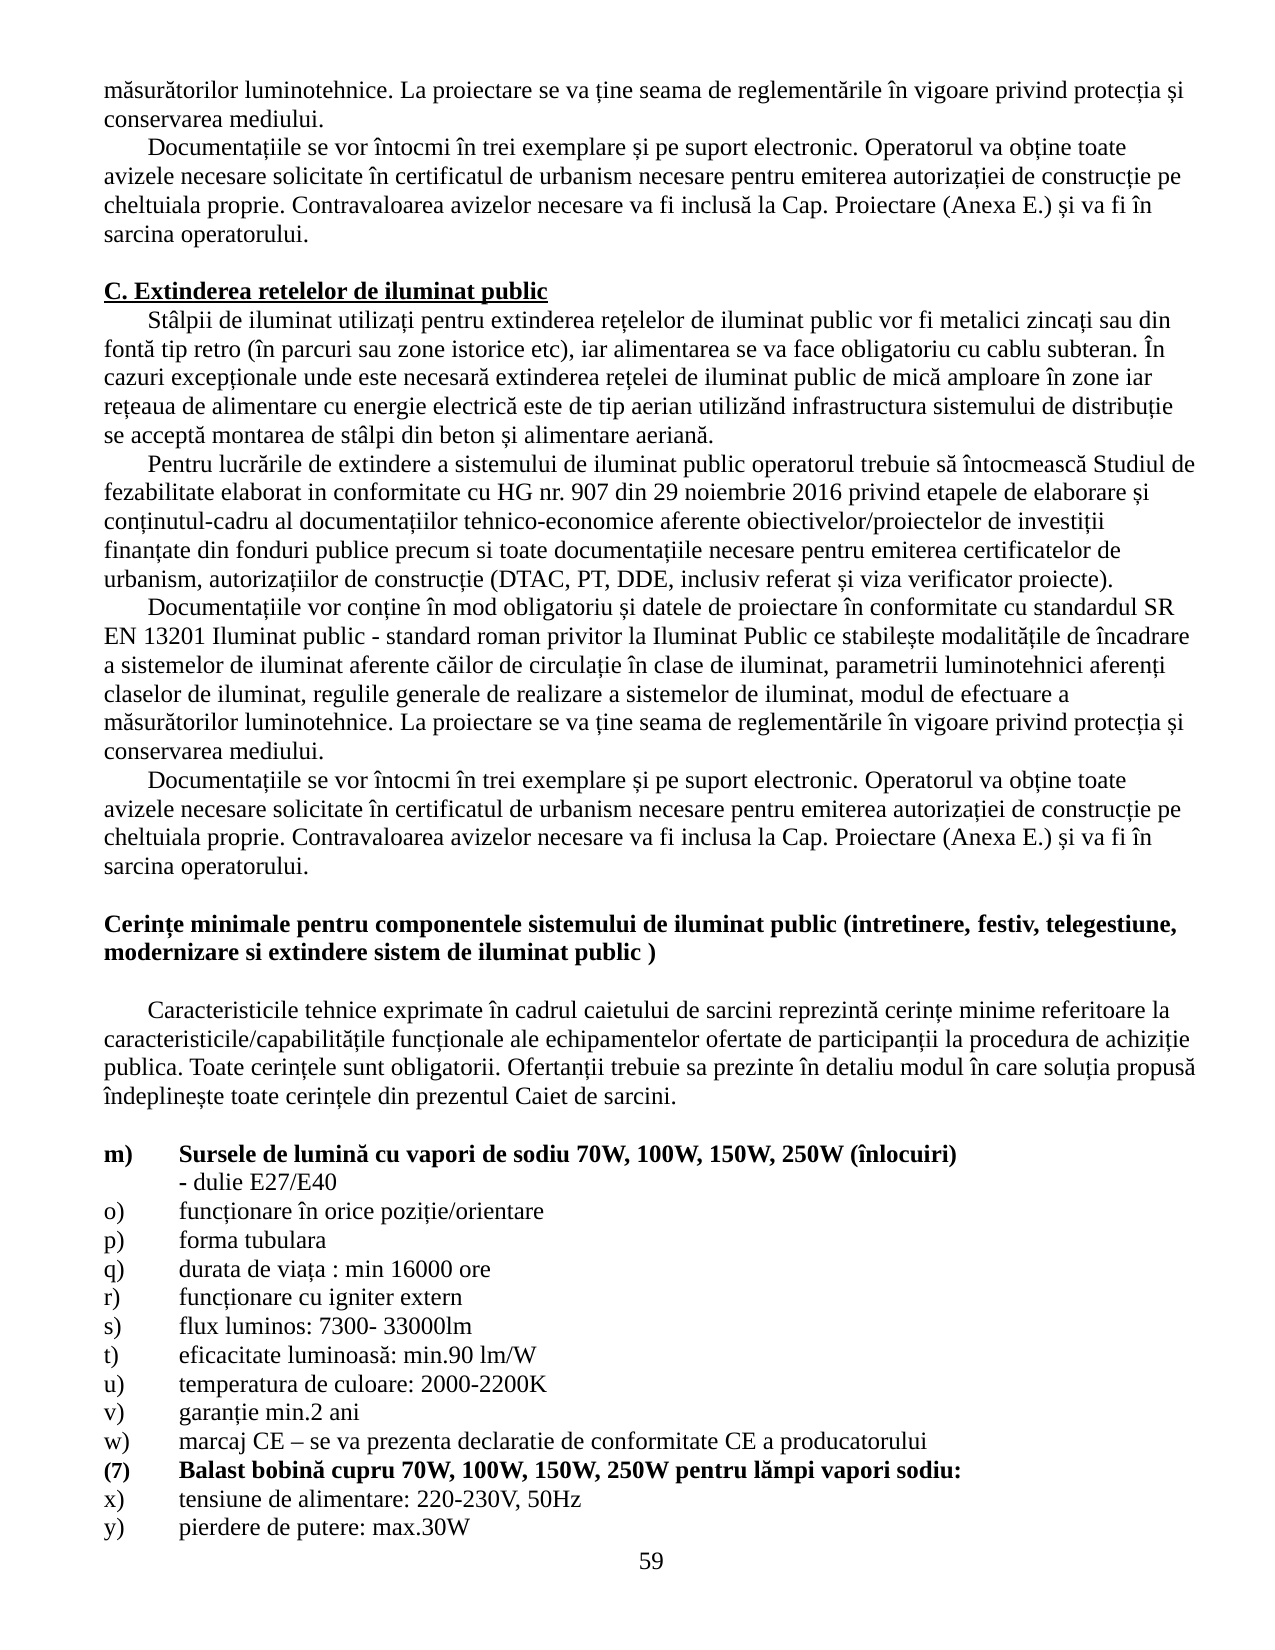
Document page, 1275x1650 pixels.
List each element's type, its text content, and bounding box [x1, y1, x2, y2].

list tensiune de alimentare: 220-230V, 50Hz [103, 1484, 1139, 1512]
text Pentru lucrările de extindere a sistemului de iluminat public operatorul trebuie să întocmească Studiul de fezabilitate elaborat in conformitate cu HG nr. 907 din 29 noiembrie 2016 privind etapele de elaborare și conținutul-cadru al documentațiilor tehnico-economice aferente obiectivelor/proiectelor de investiții finanțate din fonduri publice precum si toate documentațiile necesare pentru emiterea certificatelor de urbanism, autorizațiilor de construcție (DTAC, PT, DDE, inclusiv referat și viza verificator proiecte). [103, 449, 1198, 592]
list durata de viața : min 16000 ore [103, 1254, 1139, 1282]
list funcționare cu igniter extern [103, 1282, 1139, 1311]
list pierdere de putere: max.30W [103, 1512, 1139, 1541]
list Balast bobină cupru 70W, 100W, 150W, 250W pentru lămpi vapori sodiu: [103, 1455, 1139, 1484]
text Documentațiile se vor întocmi în trei exemplare și pe suport electronic. Operatorul va obține toate avizele necesare solicitate în certificatul de urbanism necesare pentru emiterea autorizației de construcție pe cheltuiala proprie. Contravaloarea avizelor necesare va fi inclusa la Cap. Proiectare (Anexa E.) și va fi în sarcina operatorului. [103, 765, 1198, 880]
list Sursele de lumină cu vapori de sodiu 70W, 100W, 150W, 250W (înlocuiri) [103, 1139, 1139, 1167]
text măsurătorilor luminotehnice. La proiectare se va ține seama de reglementările în vigoare privind protecția și conservarea mediului. [103, 75, 1198, 132]
text Documentațiile se vor întocmi în trei exemplare și pe suport electronic. Operatorul va obține toate avizele necesare solicitate în certificatul de urbanism necesare pentru emiterea autorizației de construcție pe cheltuiala proprie. Contravaloarea avizelor necesare va fi inclusă la Cap. Proiectare (Anexa E.) și va fi în sarcina operatorului. [103, 132, 1198, 247]
list eficacitate luminoasă: min.90 lm/W [103, 1340, 1139, 1369]
list funcționare în orice poziție/orientare [103, 1196, 1139, 1225]
text - dulie E27/E40 [160, 1167, 1139, 1196]
text Documentațiile vor conține în mod obligatoriu și datele de proiectare în conformitate cu standardul SR EN 13201 Iluminat public - standard roman privitor la Iluminat Public ce stabilește modalitățile de încadrare a sistemelor de iluminat aferente căilor de circulație în clase de iluminat, parametrii luminotehnici aferenți claselor de iluminat, regulile generale de realizare a sistemelor de iluminat, modul de efectuare a măsurătorilor luminotehnice. La proiectare se va ține seama de reglementările în vigoare privind protecția și conservarea mediului. [103, 592, 1198, 765]
text Caracteristicile tehnice exprimate în cadrul caietului de sarcini reprezintă cerințe minime referitoare la caracteristicile/capabilitățile funcționale ale echipamentelor ofertate de participanții la procedura de achiziție publica. Toate cerințele sunt obligatorii. Ofertanții trebuie sa prezinte în detaliu modul în care soluția propusă îndeplinește toate cerințele din prezentul Caiet de sarcini. [103, 995, 1198, 1110]
list marcaj CE – se va prezenta declaratie de conformitate CE a producatorului [103, 1426, 1139, 1455]
list forma tubulara [103, 1225, 1139, 1254]
list flux luminos: 7300- 33000lm [103, 1311, 1139, 1340]
text Stâlpii de iluminat utilizați pentru extinderea rețelelor de iluminat public vor fi metalici zincați sau din fontă tip retro (în parcuri sau zone istorice etc), iar alimentarea se va face obligatoriu cu cablu subteran. În cazuri excepționale unde este necesară extinderea rețelei de iluminat public de mică amploare în zone iar rețeaua de alimentare cu energie electrică este de tip aerian utilizănd infrastructura sistemului de distribuție se acceptă montarea de stâlpi din beton și alimentare aeriană. [103, 305, 1198, 449]
text C. Extinderea retelelor de iluminat public [103, 276, 1198, 305]
list garanție min.2 ani [103, 1397, 1139, 1426]
list temperatura de culoare: 2000-2200K [103, 1369, 1139, 1397]
text Cerințe minimale pentru componentele sistemului de iluminat public (intretinere, festiv, telegestiune, modernizare si extindere sistem de iluminat public ) [103, 909, 1198, 966]
